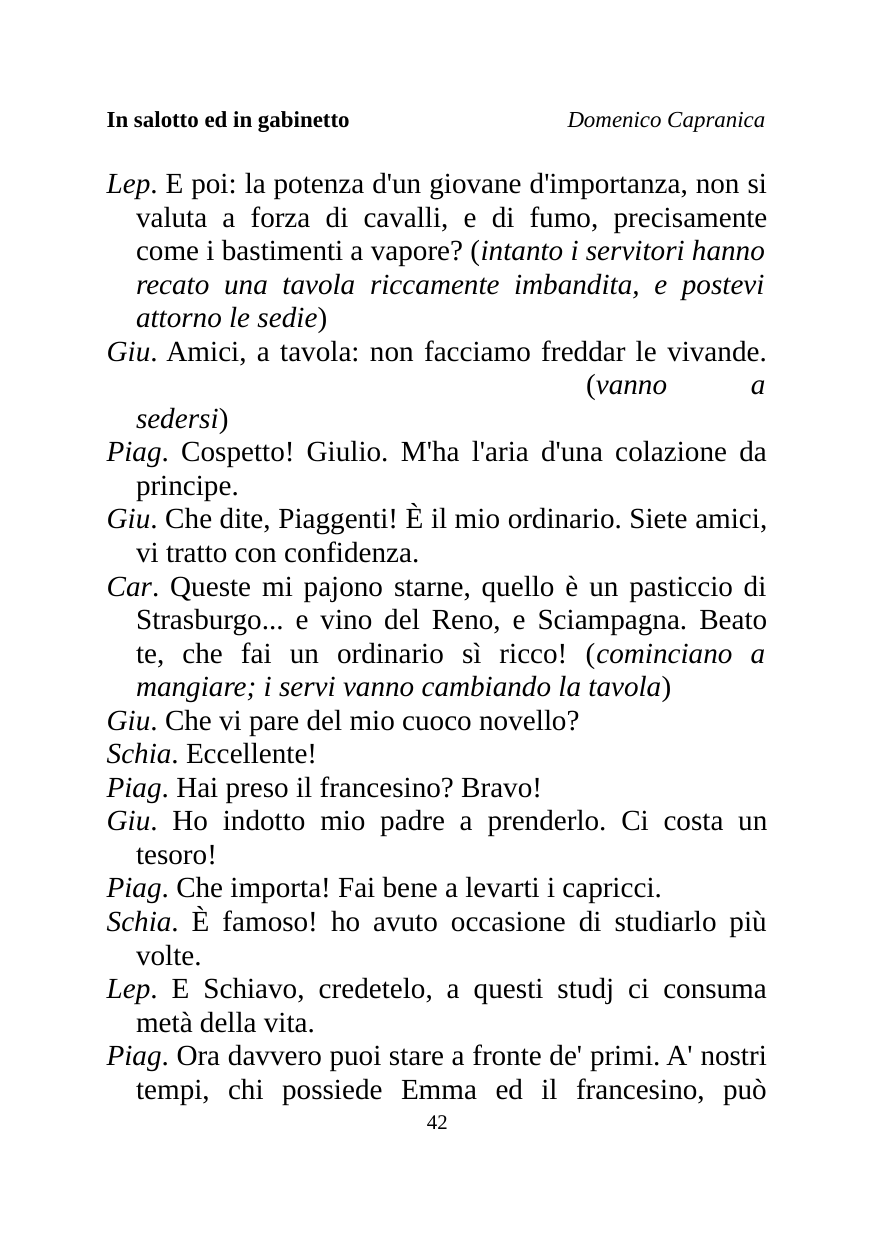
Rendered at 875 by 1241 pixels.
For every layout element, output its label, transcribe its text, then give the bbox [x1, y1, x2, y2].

text Giu. Che vi pare del mio cuoco novello? [106, 703, 768, 736]
text Piag. Che importa! Fai bene a levarti i capricci. [106, 871, 768, 904]
text Lep. E Schiavo, credetelo, a questi studj ci consuma metà della vita. [106, 971, 768, 1038]
text Car. Queste mi pajono starne, quello è un pasticcio di Strasburgo... e vino del Reno, e Sciampagna. Beato te, che fai un ordinario sì ricco! (cominciano a mangiare; i servi vanno cambiando la tavola) [106, 569, 768, 703]
text Piag. Hai preso il francesino? Bravo! [106, 770, 768, 803]
text Giu. Amici, a tavola: non facciamo freddar le vivande. (vanno a sedersi) [106, 334, 768, 434]
text Schia. Eccellente! [106, 736, 768, 770]
text Piag. Cospetto! Giulio. M'ha l'aria d'una colazione da principe. [106, 434, 768, 502]
text Lep. E poi: la potenza d'un giovane d'importanza, non si valuta a forza di cavalli, e di fumo, precisamente come i bastimenti a vapore? (intanto i servitori hanno recato una tavola riccamente imbandita, e postevi attorno le sedie) [106, 166, 768, 334]
text Schia. È famoso! ho avuto occasione di studiarlo più volte. [106, 904, 768, 971]
text Giu. Che dite, Piaggenti! È il mio ordinario. Siete amici, vi tratto con confidenza. [106, 502, 768, 569]
text Giu. Ho indotto mio padre a prenderlo. Ci costa un tesoro! [106, 803, 768, 871]
text Piag. Ora davvero puoi stare a fronte de' primi. A' nostri tempi, chi possiede Emma ed il francesino, può [106, 1038, 768, 1105]
